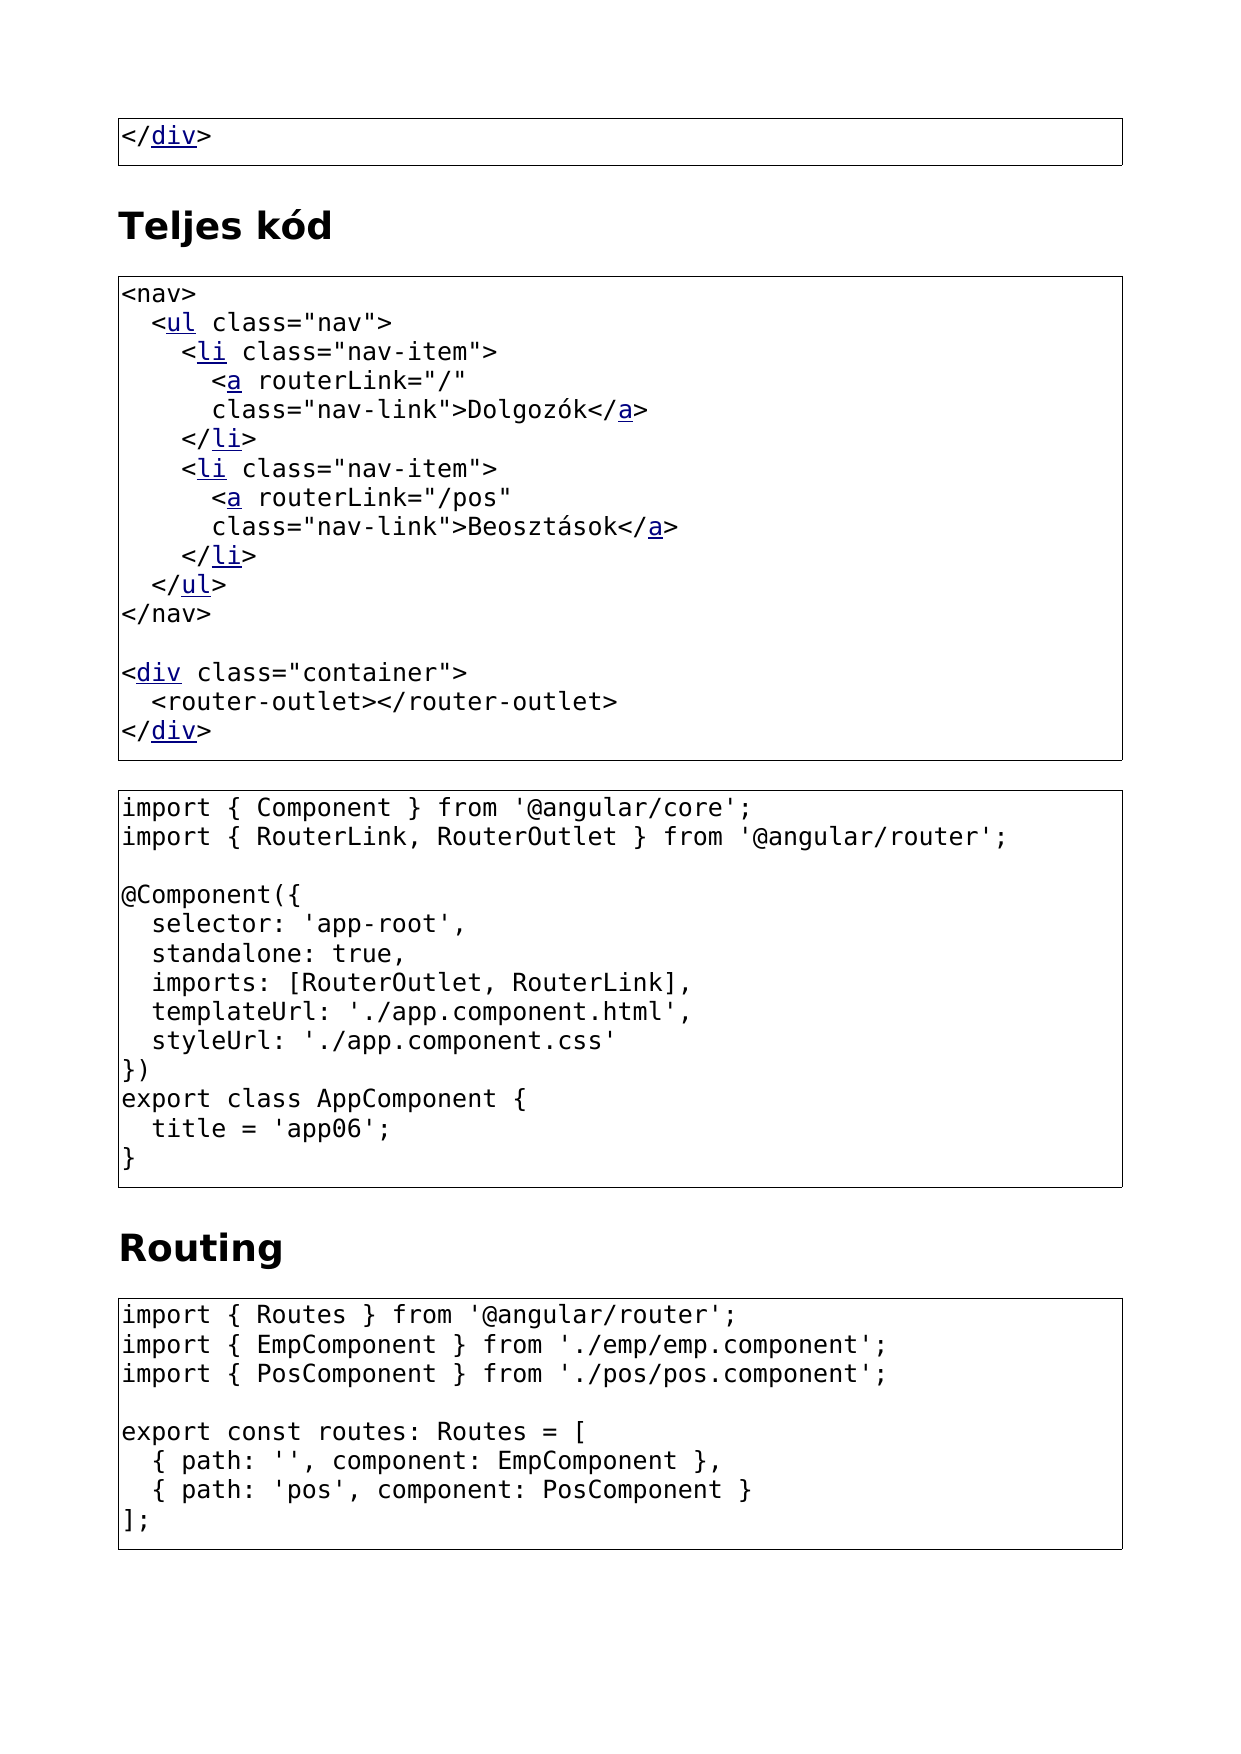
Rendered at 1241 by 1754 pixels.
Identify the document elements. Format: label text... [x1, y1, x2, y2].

table_header import { Component } from '@angular/core'; import { RouterLink, RouterOutlet } from '@angular/router'; @Component({ selector: 'app-root', standalone: true, imports: [RouterOutlet, RouterLink], templateUrl: './app.component.html', styleUrl: './app.component.css' }) export class AppComponent { title = 'app06'; } [119, 791, 1122, 1187]
table_header import { Routes } from '@angular/router'; import { EmpComponent } from './emp/emp.component'; import { PosComponent } from './pos/pos.component'; export const routes: Routes = [ { path: '', component: EmpComponent }, { path: 'pos', component: PosComponent } ]; [119, 1299, 1122, 1549]
table_header <nav> <ul class="nav"> <li class="nav-item"> <a routerLink="/" class="nav-link">Dolgozók</a> </li> <li class="nav-item"> <a routerLink="/pos" class="nav-link">Beosztások</a> </li> </ul> </nav> <div class="container"> <router-outlet></router-outlet> </div> [119, 277, 1122, 760]
subtitle Routing [118, 1227, 1122, 1270]
table_header </div> [119, 119, 1122, 165]
subtitle Teljes kód [118, 205, 1122, 248]
